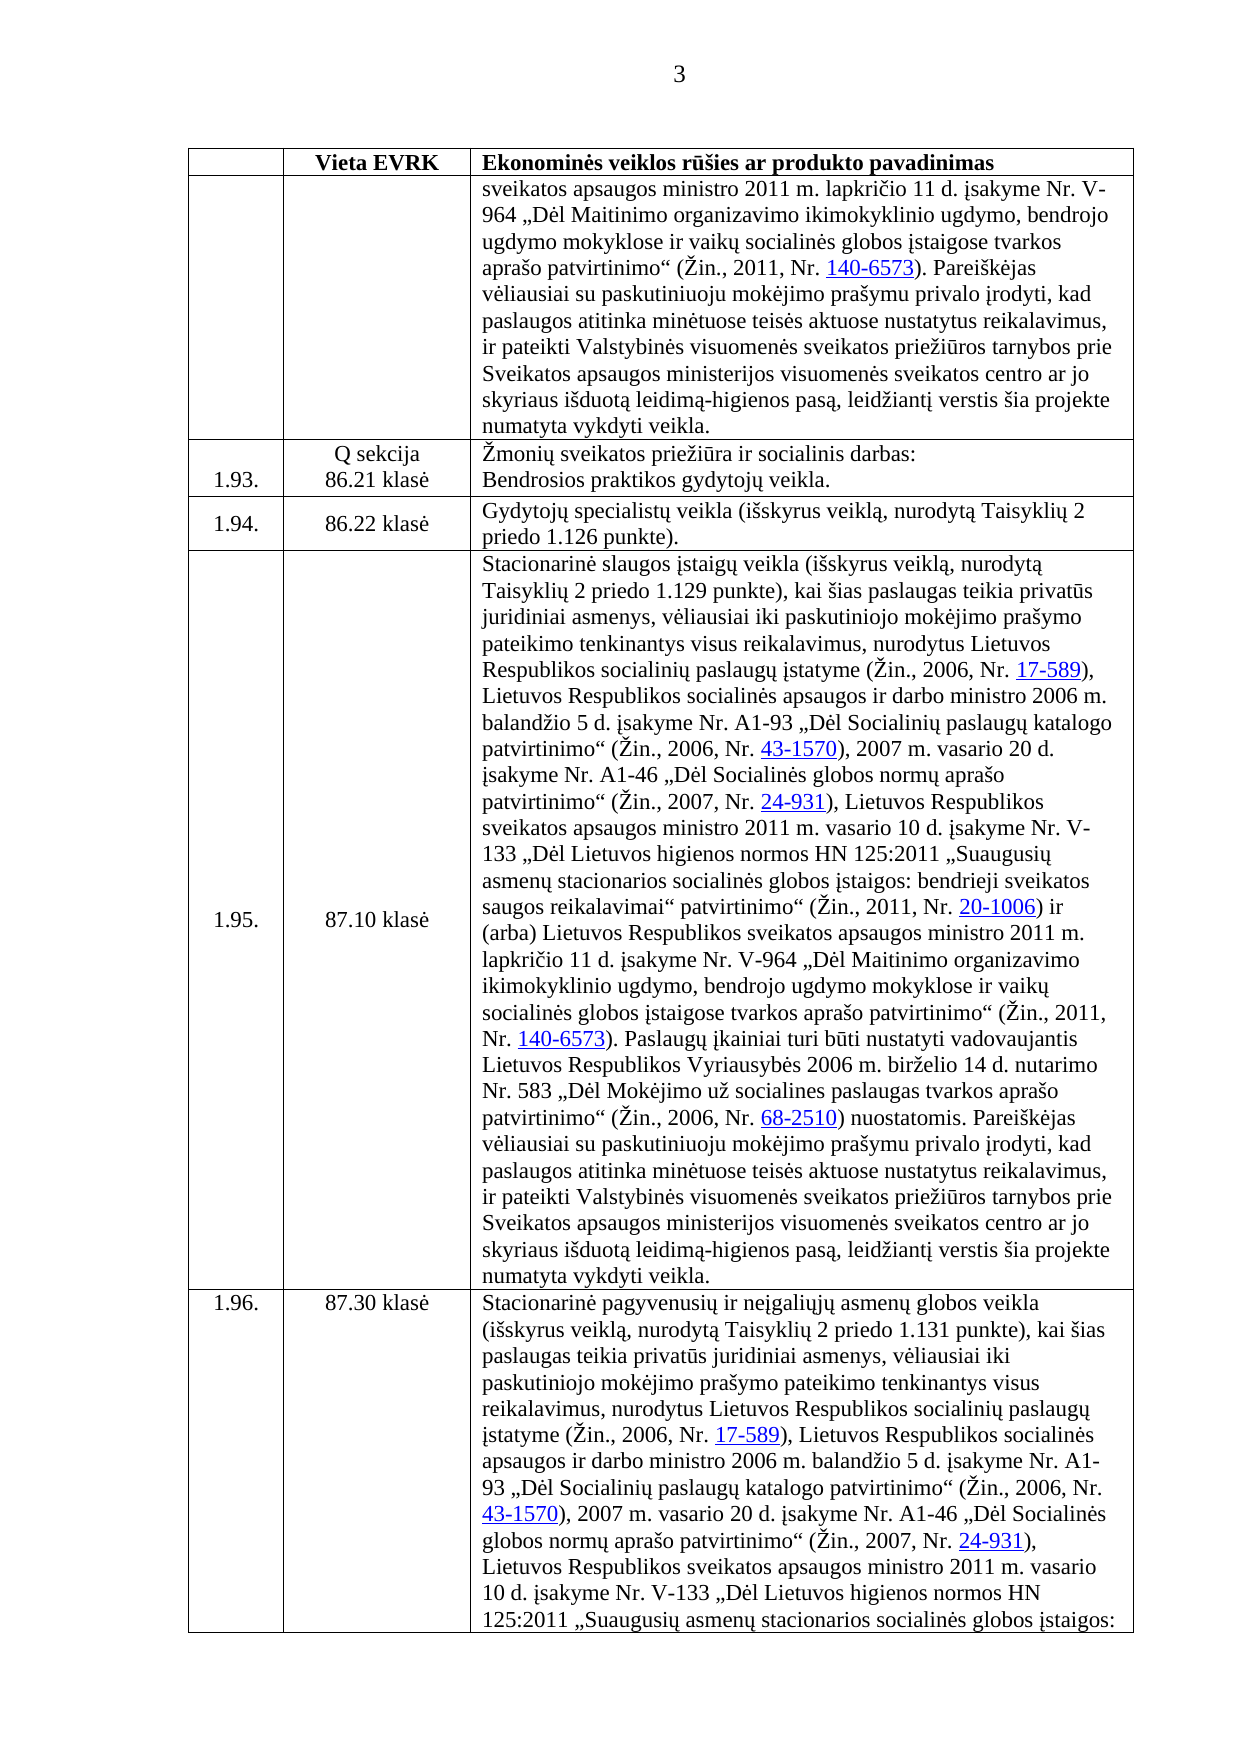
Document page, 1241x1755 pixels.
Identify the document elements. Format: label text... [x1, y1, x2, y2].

table_cell 1.95. [189, 551, 283, 1288]
table_cell 1.96. [189, 1290, 283, 1632]
table_cell 87.30 klasė [284, 1290, 470, 1632]
table_cell 87.10 klasė [284, 551, 470, 1288]
table_cell Stacionarinė slaugos įstaigų veikla (išskyrus veiklą, nurodytą Taisyklių 2 priedo 1.129 punkte), kai šias paslaugas teikia privatūs juridiniai asmenys, vėliausiai iki paskutiniojo mokėjimo prašymo pateikimo tenkinantys visus reikalavimus, nurodytus Lietuvos Respublikos socialinių paslaugų įstatyme (Žin., 2006, Nr. 17-589), Lietuvos Respublikos socialinės apsaugos ir darbo ministro 2006 m. balandžio 5 d. įsakyme Nr. A1-93 „Dėl Socialinių paslaugų katalogo patvirtinimo“ (Žin., 2006, Nr. 43-1570), 2007 m. vasario 20 d. įsakyme Nr. A1-46 „Dėl Socialinės globos normų aprašo patvirtinimo“ (Žin., 2007, Nr. 24-931), Lietuvos Respublikos sveikatos apsaugos ministro 2011 m. vasario 10 d. įsakyme Nr. V-133 „Dėl Lietuvos higienos normos HN 125:2011 „Suaugusių asmenų stacionarios socialinės globos įstaigos: bendrieji sveikatos saugos reikalavimai“ patvirtinimo“ (Žin., 2011, Nr. 20-1006) ir (arba) Lietuvos Respublikos sveikatos apsaugos ministro 2011 m. lapkričio 11 d. įsakyme Nr. V-964 „Dėl Maitinimo organizavimo ikimokyklinio ugdymo, bendrojo ugdymo mokyklose ir vaikų socialinės globos įstaigose tvarkos aprašo patvirtinimo“ (Žin., 2011, Nr. 140-6573). Paslaugų įkainiai turi būti nustatyti vadovaujantis Lietuvos Respublikos Vyriausybės 2006 m. birželio 14 d. nutarimo Nr. 583 „Dėl Mokėjimo už socialines paslaugas tvarkos aprašo patvirtinimo“ (Žin., 2006, Nr. 68-2510) nuostatomis. Pareiškėjas vėliausiai su paskutiniuoju mokėjimo prašymu privalo įrodyti, kad paslaugos atitinka minėtuose teisės aktuose nustatytus reikalavimus, ir pateikti Valstybinės visuomenės sveikatos priežiūros tarnybos prie Sveikatos apsaugos ministerijos visuomenės sveikatos centro ar jo skyriaus išduotą leidimą-higienos pasą, leidžiantį verstis šia projekte numatyta vykdyti veikla. [471, 551, 1133, 1288]
table_cell 86.22 klasė [284, 497, 470, 549]
table_cell [189, 440, 283, 466]
table_cell 1.93. [189, 466, 283, 496]
table_header [189, 149, 283, 175]
table_cell Bendrosios praktikos gydytojų veikla. [471, 466, 1133, 496]
table_cell Žmonių sveikatos priežiūra ir socialinis darbas: [471, 440, 1133, 466]
table_cell Stacionarinė pagyvenusių ir neįgaliųjų asmenų globos veikla (išskyrus veiklą, nurodytą Taisyklių 2 priedo 1.131 punkte), kai šias paslaugas teikia privatūs juridiniai asmenys, vėliausiai iki paskutiniojo mokėjimo prašymo pateikimo tenkinantys visus reikalavimus, nurodytus Lietuvos Respublikos socialinių paslaugų įstatyme (Žin., 2006, Nr. 17-589), Lietuvos Respublikos socialinės apsaugos ir darbo ministro 2006 m. balandžio 5 d. įsakyme Nr. A1-93 „Dėl Socialinių paslaugų katalogo patvirtinimo“ (Žin., 2006, Nr. 43-1570), 2007 m. vasario 20 d. įsakyme Nr. A1-46 „Dėl Socialinės globos normų aprašo patvirtinimo“ (Žin., 2007, Nr. 24-931), Lietuvos Respublikos sveikatos apsaugos ministro 2011 m. vasario 10 d. įsakyme Nr. V-133 „Dėl Lietuvos higienos normos HN 125:2011 „Suaugusių asmenų stacionarios socialinės globos įstaigos: [471, 1290, 1133, 1632]
table_cell Gydytojų specialistų veikla (išskyrus veiklą, nurodytą Taisyklių 2 priedo 1.126 punkte). [471, 497, 1133, 549]
table_header Ekonominės veiklos rūšies ar produkto pavadinimas [471, 149, 1133, 175]
table_header Vieta EVRK [284, 149, 470, 175]
table_cell 86.21 klasė [284, 466, 470, 496]
table_cell [284, 176, 470, 439]
table_cell sveikatos apsaugos ministro 2011 m. lapkričio 11 d. įsakyme Nr. V-964 „Dėl Maitinimo organizavimo ikimokyklinio ugdymo, bendrojo ugdymo mokyklose ir vaikų socialinės globos įstaigose tvarkos aprašo patvirtinimo“ (Žin., 2011, Nr. 140-6573). Pareiškėjas vėliausiai su paskutiniuoju mokėjimo prašymu privalo įrodyti, kad paslaugos atitinka minėtuose teisės aktuose nustatytus reikalavimus, ir pateikti Valstybinės visuomenės sveikatos priežiūros tarnybos prie Sveikatos apsaugos ministerijos visuomenės sveikatos centro ar jo skyriaus išduotą leidimą-higienos pasą, leidžiantį verstis šia projekte numatyta vykdyti veikla. [471, 176, 1133, 439]
table_cell Q sekcija [284, 440, 470, 466]
table_cell 1.94. [189, 497, 283, 549]
table_cell [189, 176, 283, 439]
